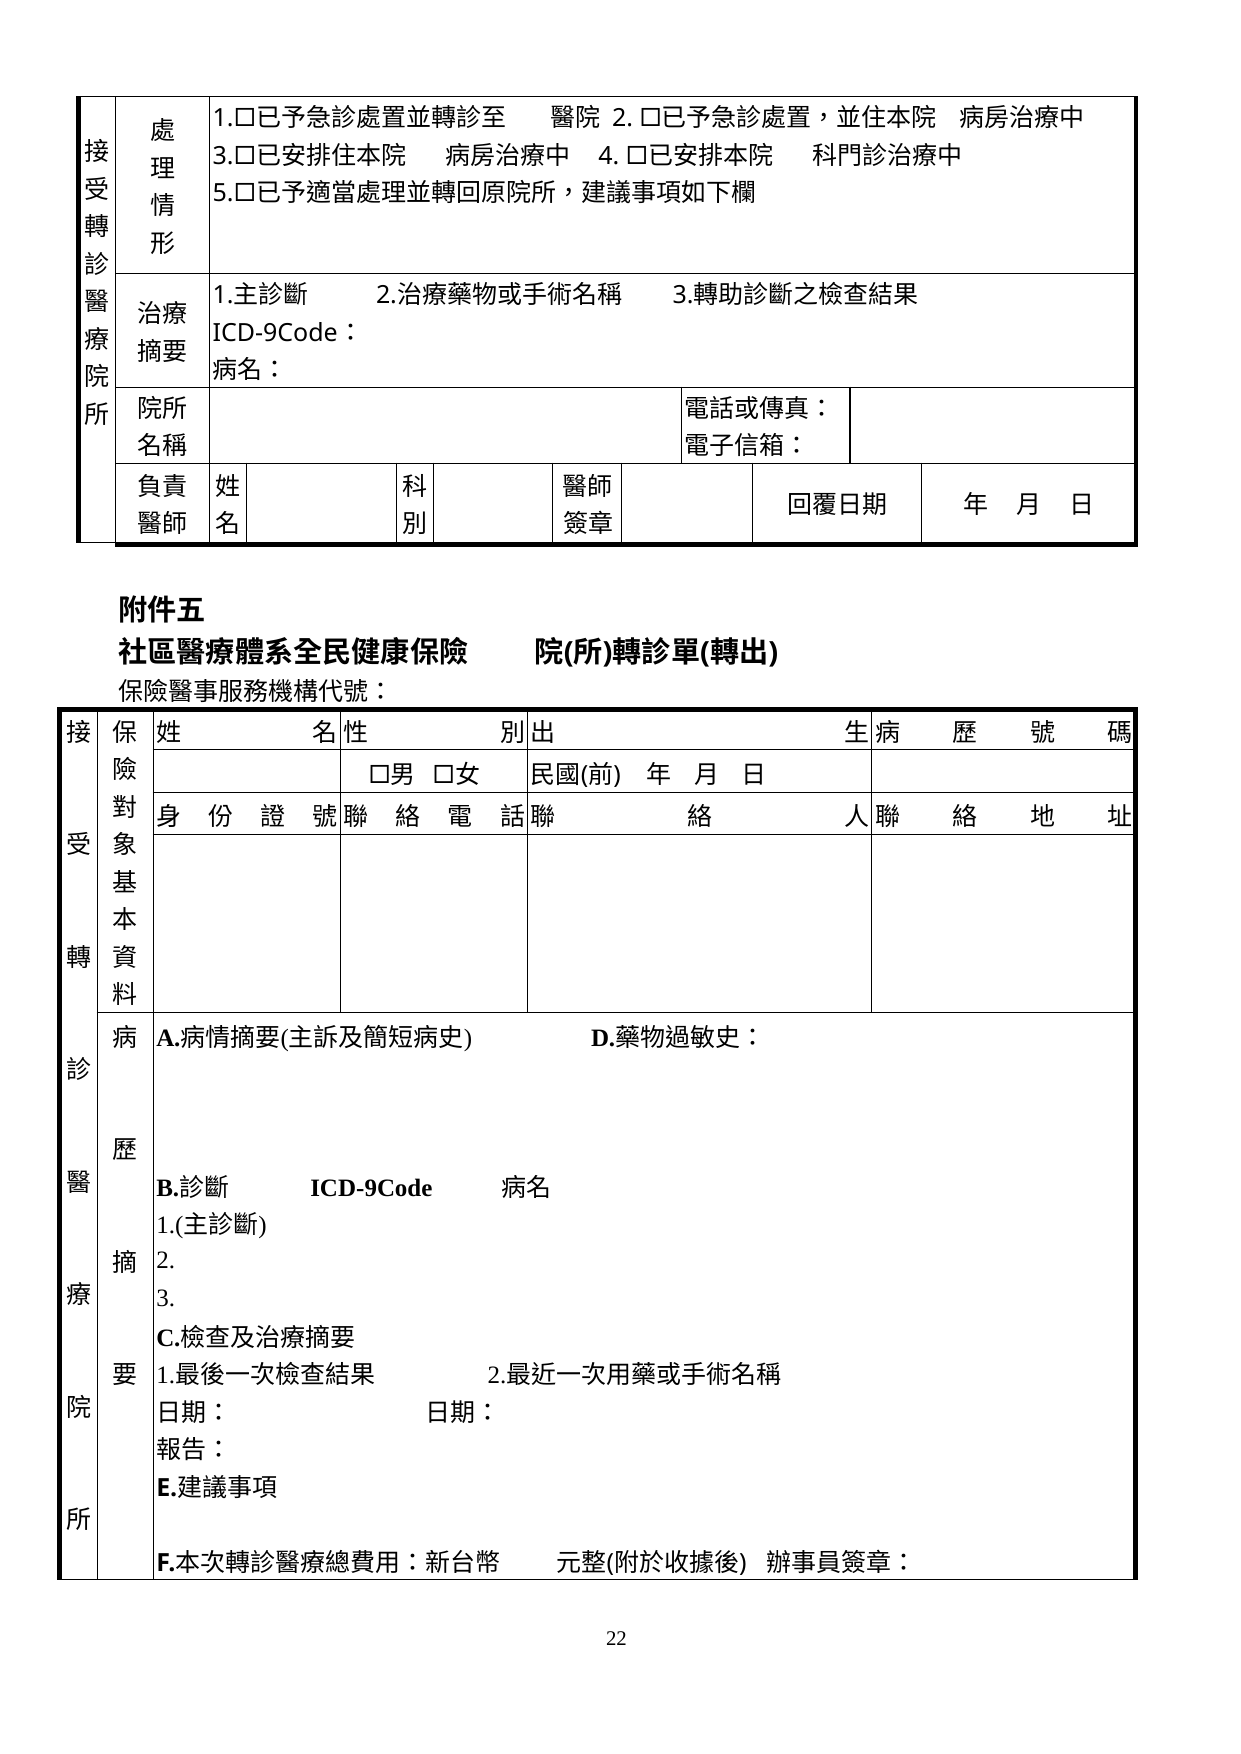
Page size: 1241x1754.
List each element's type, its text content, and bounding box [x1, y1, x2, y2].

table_cell 年 月 日 [922, 464, 1134, 542]
table_header 性別 [341, 712, 527, 749]
table_cell [528, 835, 871, 1012]
table_cell 負責 醫師 [116, 464, 209, 542]
table_cell 科 別 [397, 464, 433, 542]
table_cell 身份證號 [154, 793, 340, 834]
text 社區醫療體系全民健康保險 院(所)轉診單(轉出) [118, 628, 1122, 671]
table_cell 1.主診斷 2.治療藥物或手術名稱 3.轉助診斷之檢查結果 ICD-9Code： 病名： [210, 274, 1134, 387]
table_cell 治療 摘要 [116, 274, 209, 387]
table_cell 電話或傳真： 電子信箱： [682, 388, 849, 463]
table_cell [872, 835, 1133, 1012]
table_cell [154, 750, 340, 792]
table_header 姓名 [154, 712, 340, 749]
table_header 出生 [528, 712, 871, 749]
table_cell 1.已予急診處置並轉診至 醫院 2. 已予急診處置，並住本院 病房治療中 3.已安排住本院 病房治療中 4. 已安排本院 科門診治療中 5.已予適當處理並轉回原院所，建議事項如下欄 [210, 97, 1134, 273]
table_cell 醫師 簽章 [553, 464, 621, 542]
table_cell 聯絡電話 [341, 793, 527, 834]
table_cell A.病情摘要(主訴及簡短病史) D.藥物過敏史： B.診斷 ICD-9Code 病名 1.(主診斷) 2. 3. C.檢查及治療摘要 1.最後一次檢查結果 2.最近一次用藥或手術名稱 日期： 日期： 報告： E.建議事項 F.本次轉診醫療總費用：新台幣 元整(附於收據後) 辦事員簽章： [154, 1013, 1133, 1579]
table_cell 聯絡人 [528, 793, 871, 834]
table_cell 姓 名 [210, 464, 246, 542]
table_cell [872, 750, 1133, 792]
table_cell 接 受 轉 診 醫 療 院 所 [81, 97, 115, 542]
table_cell [341, 835, 527, 1012]
table_cell [622, 464, 752, 542]
table_cell 民國(前) 年 月 日 [528, 750, 871, 792]
table_cell 男 女 [341, 750, 527, 792]
text 保險醫事服務機構代號： [118, 671, 1122, 707]
table_header 病歷號碼 [872, 712, 1133, 749]
table_header 保 險 對 象 基 本 資 料 [98, 712, 153, 1012]
table_cell [247, 464, 396, 542]
table_cell [210, 388, 681, 463]
table_cell [154, 835, 340, 1012]
table_cell 病 歷 摘 要 [98, 1013, 153, 1579]
table_cell 院所 名稱 [116, 388, 209, 463]
table_cell 處 理 情 形 [116, 97, 209, 273]
table_header 接 受 轉 診 醫 療 院 所 [62, 712, 97, 1579]
table_cell [851, 388, 1134, 463]
table_cell [434, 464, 552, 542]
table_cell 回覆日期 [753, 464, 921, 542]
table_cell 聯絡地址 [872, 793, 1133, 834]
text 附件五 [118, 586, 1122, 628]
